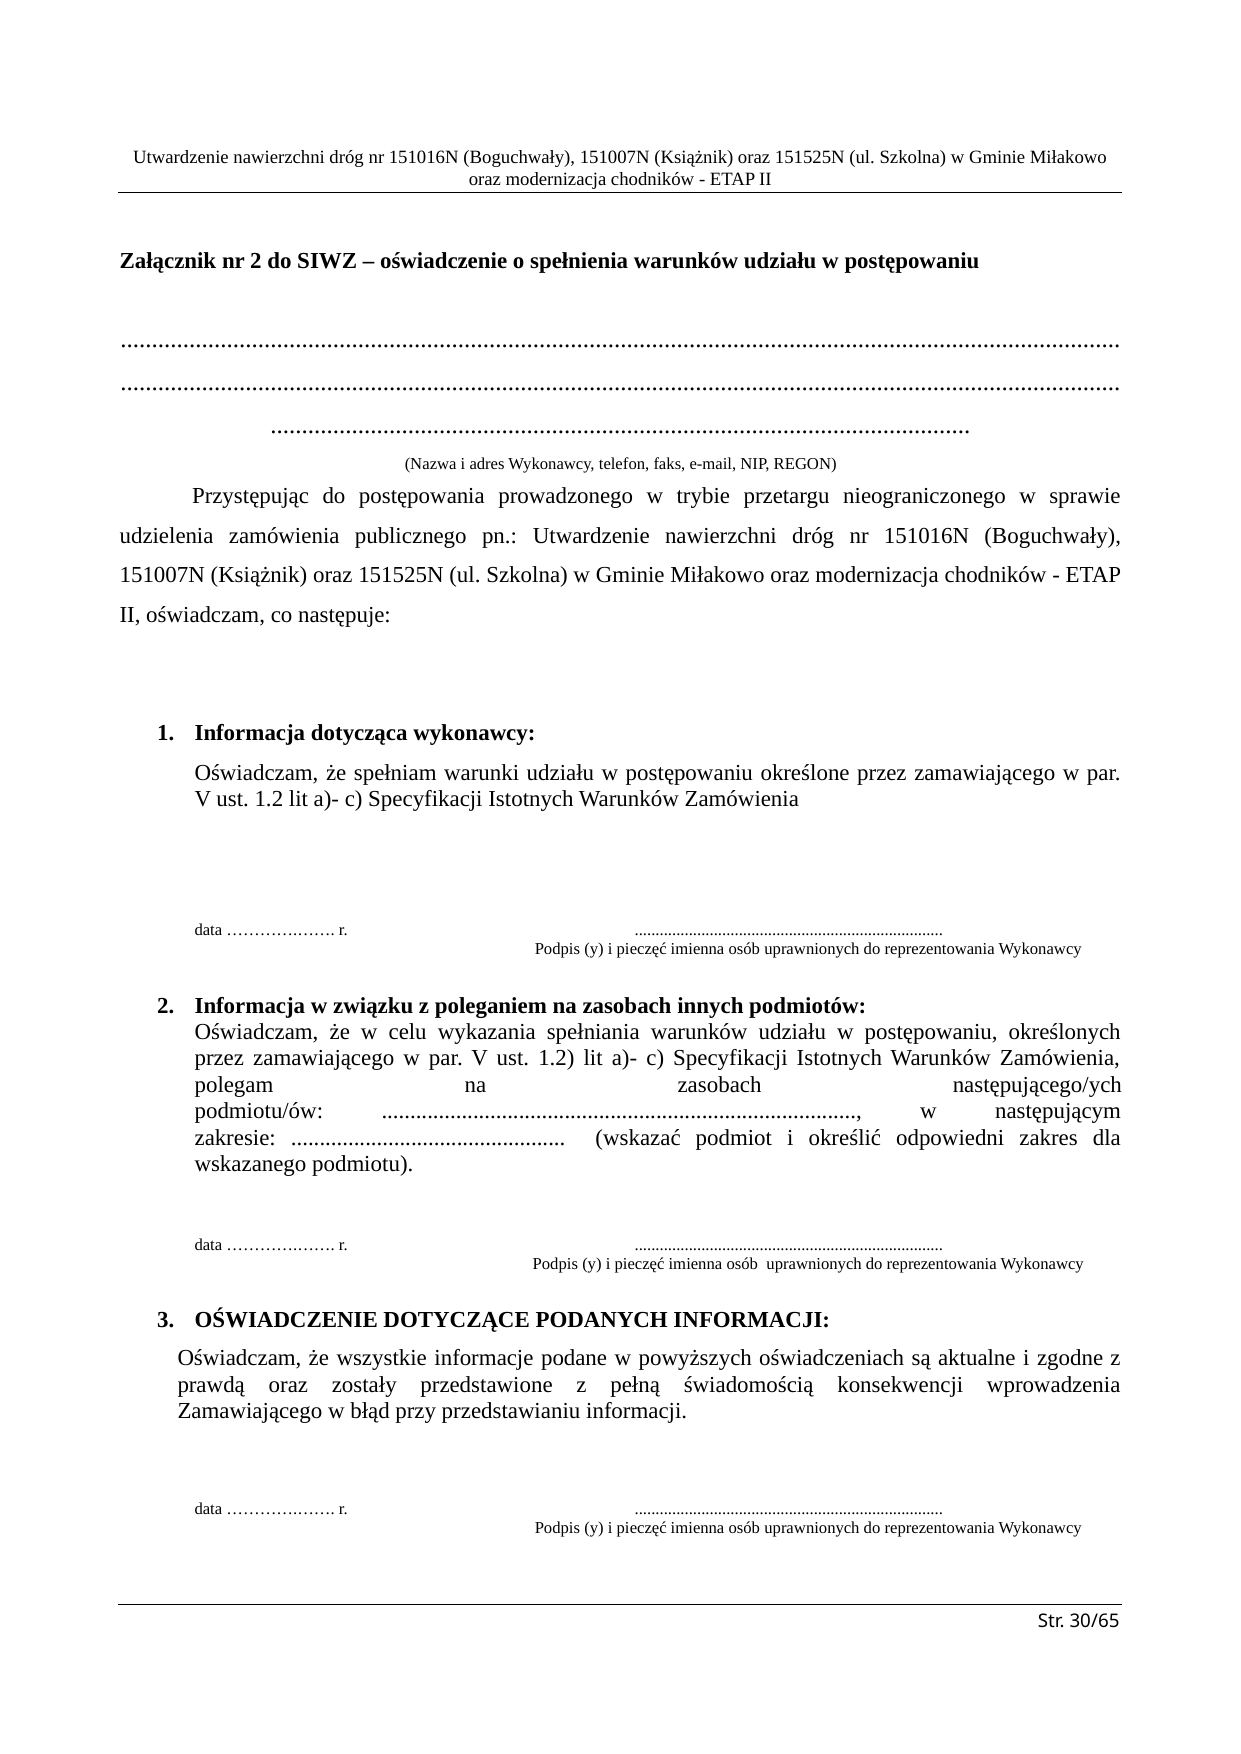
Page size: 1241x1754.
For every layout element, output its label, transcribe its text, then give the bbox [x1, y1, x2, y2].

list Informacja dotycząca wykonawcy: [157, 719, 1122, 746]
list Oświadczam, że w celu wykazania spełniania warunków udziału w postępowaniu, określonych przez zamawiającego w par. V ust. 1.2) lit a)- c) Specyfikacji Istotnych Warunków Zamówienia, polegam na zasobach następującego/ych podmiotu/ów: ..................................................................................., w następującym zakresie: ................................................ (wskazać podmiot i określić odpowiedni zakres dla wskazanego podmiotu). [157, 1018, 1122, 1176]
text (Nazwa i adres Wykonawcy, telefon, faks, e-mail, NIP, REGON) [119, 454, 1122, 473]
list Informacja w związku z poleganiem na zasobach innych podmiotów: [157, 992, 1122, 1018]
list OŚWIADCZENIE DOTYCZĄCE PODANYCH INFORMACJI: [157, 1306, 1122, 1332]
list data ………….……. r. .......................................................................... [157, 919, 1122, 938]
text Przystępując do postępowania prowadzonego w trybie przetargu nieograniczonego w sprawie udzielenia zamówienia publicznego pn.: Utwardzenie nawierzchni dróg nr 151016N (Boguchwały), 151007N (Książnik) oraz 151525N (ul. Szkolna) w Gminie Miłakowo oraz modernizacja chodników - ETAP II, oświadczam, co następuje: [119, 482, 1122, 627]
subtitle Załącznik nr 2 do SIWZ – oświadczenie o spełnienia warunków udziału w postępowaniu [119, 247, 1122, 273]
list Oświadczam, że spełniam warunki udziału w postępowaniu określone przez zamawiającego w par. V ust. 1.2 lit a)- c) Specyfikacji Istotnych Warunków Zamówienia [157, 759, 1122, 812]
list Podpis (y) i pieczęć imienna osób uprawnionych do reprezentowania Wykonawcy [457, 1518, 1122, 1537]
list Podpis (y) i pieczęć imienna osób uprawnionych do reprezentowania Wykonawcy [457, 938, 1122, 958]
text ................................................................................................................................................................................................................................................................................................................................................................................................................................................ [118, 324, 1122, 439]
text Oświadczam, że wszystkie informacje podane w powyższych oświadczeniach są aktualne i zgodne z prawdą oraz zostały przedstawione z pełną świadomością konsekwencji wprowadzenia Zamawiającego w błąd przy przedstawianiu informacji. [177, 1344, 1122, 1423]
list Podpis (y) i pieczęć imienna osób uprawnionych do reprezentowania Wykonawcy [457, 1254, 1122, 1273]
list data ………….……. r. .......................................................................... [157, 1499, 1122, 1518]
list data ………….……. r. .......................................................................... [157, 1235, 1122, 1254]
